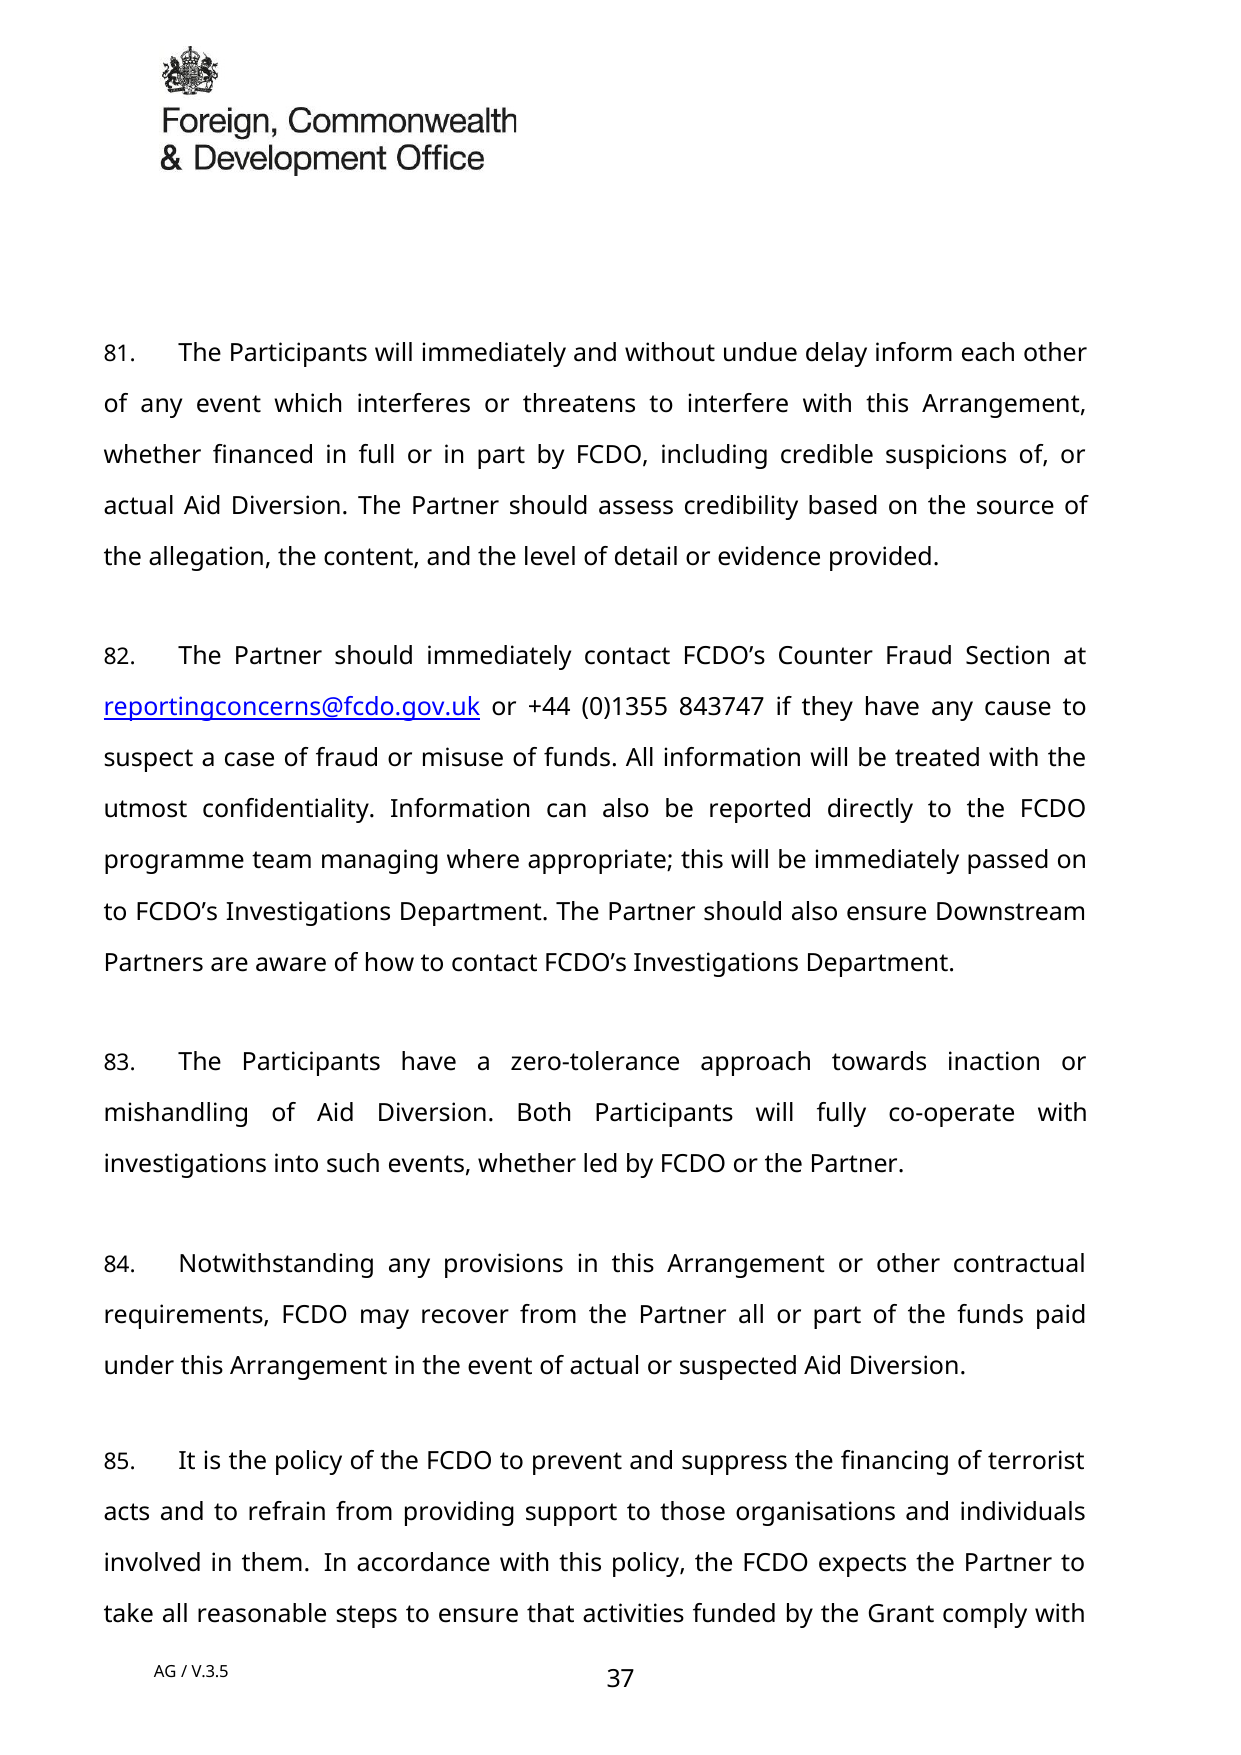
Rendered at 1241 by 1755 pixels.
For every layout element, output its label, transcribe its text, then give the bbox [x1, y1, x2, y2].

list Notwithstanding any provisions in this Arrangement or other contractual requirements, FCDO may recover from the Partner all or part of the funds paid under this Arrangement in the event of actual or suspected Aid Diversion. [103, 1245, 1087, 1382]
list The Participants have a zero-tolerance approach towards inaction or mishandling of Aid Diversion. Both Participants will fully co-operate with investigations into such events, whether led by FCDO or the Partner. [103, 1044, 1088, 1180]
list The Partner should immediately contact FCDO’s Counter Fraud Section at reportingconcerns@fcdo.gov.uk or +44 (0)1355 843747 if they have any cause to suspect a case of fraud or misuse of funds. All information will be treated with the utmost confidentiality. Information can also be reported directly to the FCDO programme team managing where appropriate; this will be immediately passed on to FCDO’s Investigations Department. The Partner should also ensure Downstream Partners are aware of how to contact FCDO’s Investigations Department. [103, 638, 1087, 978]
list It is the policy of the FCDO to prevent and suppress the financing of terrorist acts and to refrain from providing support to those organisations and individuals involved in them. In accordance with this policy, the FCDO expects the Partner to take all reasonable steps to ensure that activities funded by the Grant comply with [103, 1442, 1087, 1629]
list The Participants will immediately and without undue delay inform each other of any event which interferes or threatens to interfere with this Arrangement, whether financed in full or in part by FCDO, including credible suspicions of, or actual Aid Diversion. The Partner should assess credibility based on the source of the allegation, the content, and the level of detail or evidence provided. [103, 334, 1087, 572]
